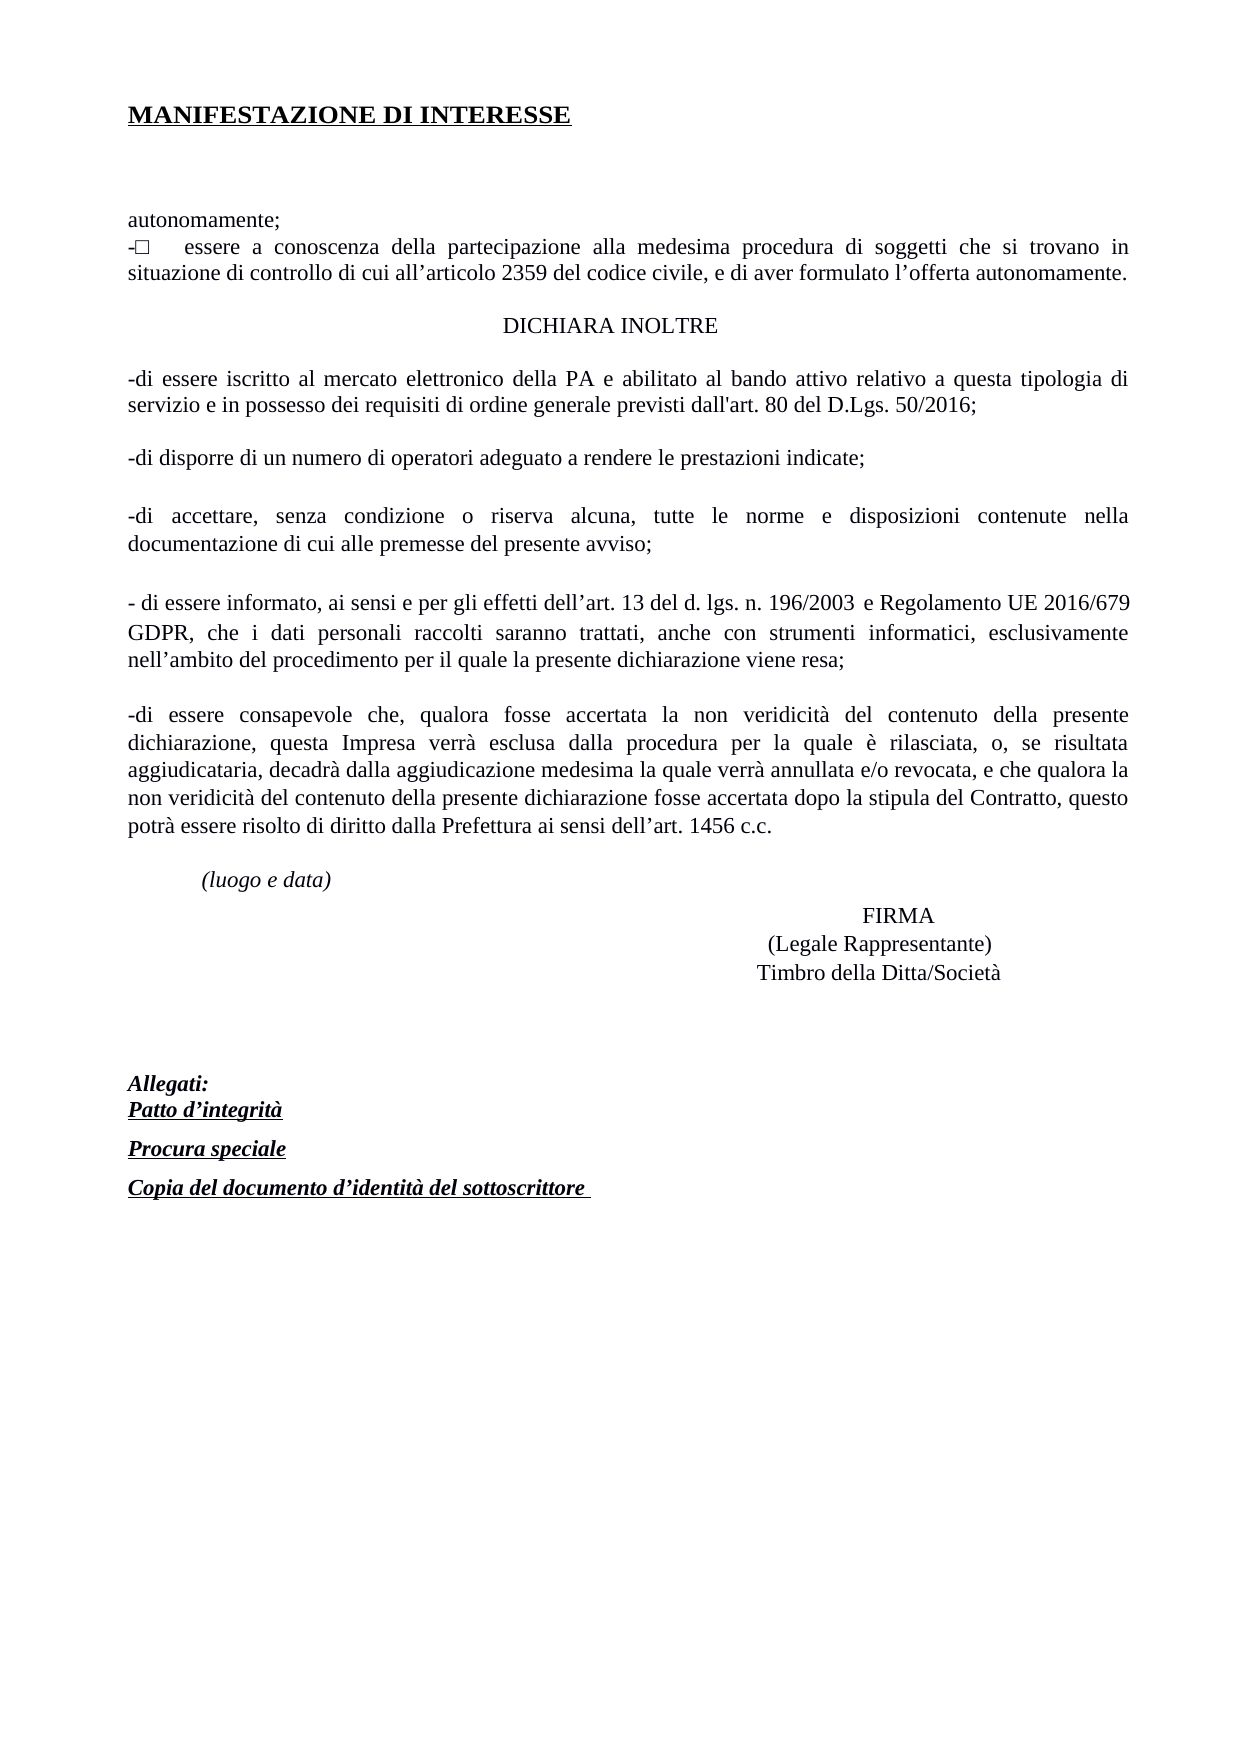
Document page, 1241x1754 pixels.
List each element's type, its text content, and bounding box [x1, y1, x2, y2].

text -di essere iscritto al mercato elettronico della PA e abilitato al bando attivo relativo a questa tipologia di servizio e in possesso dei requisiti di ordine generale previsti dall'art. 80 del D.Lgs. 50/2016; [128, 365, 1130, 417]
text Procura speciale [128, 1135, 1130, 1162]
text (luogo e data) [166, 866, 1130, 892]
text Timbro della Ditta/Società [128, 959, 1130, 986]
text DICHIARA INOLTRE [128, 312, 1130, 338]
text FIRMA [862, 902, 1127, 929]
text Copia del documento d’identità del sottoscrittore [128, 1174, 1130, 1200]
text - di essere informato, ai sensi e per gli effetti dell’art. 13 del d. lgs. n. 196/2003 e Regolamento UE 2016/679 GDPR, che i dati personali raccolti saranno trattati, anche con strumenti informatici, esclusivamente nell’ambito del procedimento per il quale la presente dichiarazione viene resa; [128, 583, 1130, 672]
text (Legale Rappresentante) [128, 930, 998, 957]
text -□ essere a conoscenza della partecipazione alla medesima procedura di soggetti che si trovano in situazione di controllo di cui all’articolo 2359 del codice civile, e di aver formulato l’offerta autonomamente. [128, 233, 1130, 286]
text -di accettare, senza condizione o riserva alcuna, tutte le norme e disposizioni contenute nella documentazione di cui alle premesse del presente avviso; [128, 496, 1130, 557]
text Patto d’integrità [128, 1096, 1130, 1123]
text -di disporre di un numero di operatori adeguato a rendere le prestazioni indicate; [128, 444, 1130, 470]
text Allegati: [128, 1070, 1130, 1096]
text -di essere consapevole che, qualora fosse accertata la non veridicità del contenuto della presente dichiarazione, questa Impresa verrà esclusa dalla procedura per la quale è rilasciata, o, se risultata aggiudicataria, decadrà dalla aggiudicazione medesima la quale verrà annullata e/o revocata, e che qualora la non veridicità del contenuto della presente dichiarazione fosse accertata dopo la stipula del Contratto, questo potrà essere risolto di diritto dalla Prefettura ai sensi dell’art. 1456 c.c. [128, 701, 1130, 838]
text autonomamente; [128, 207, 1130, 233]
